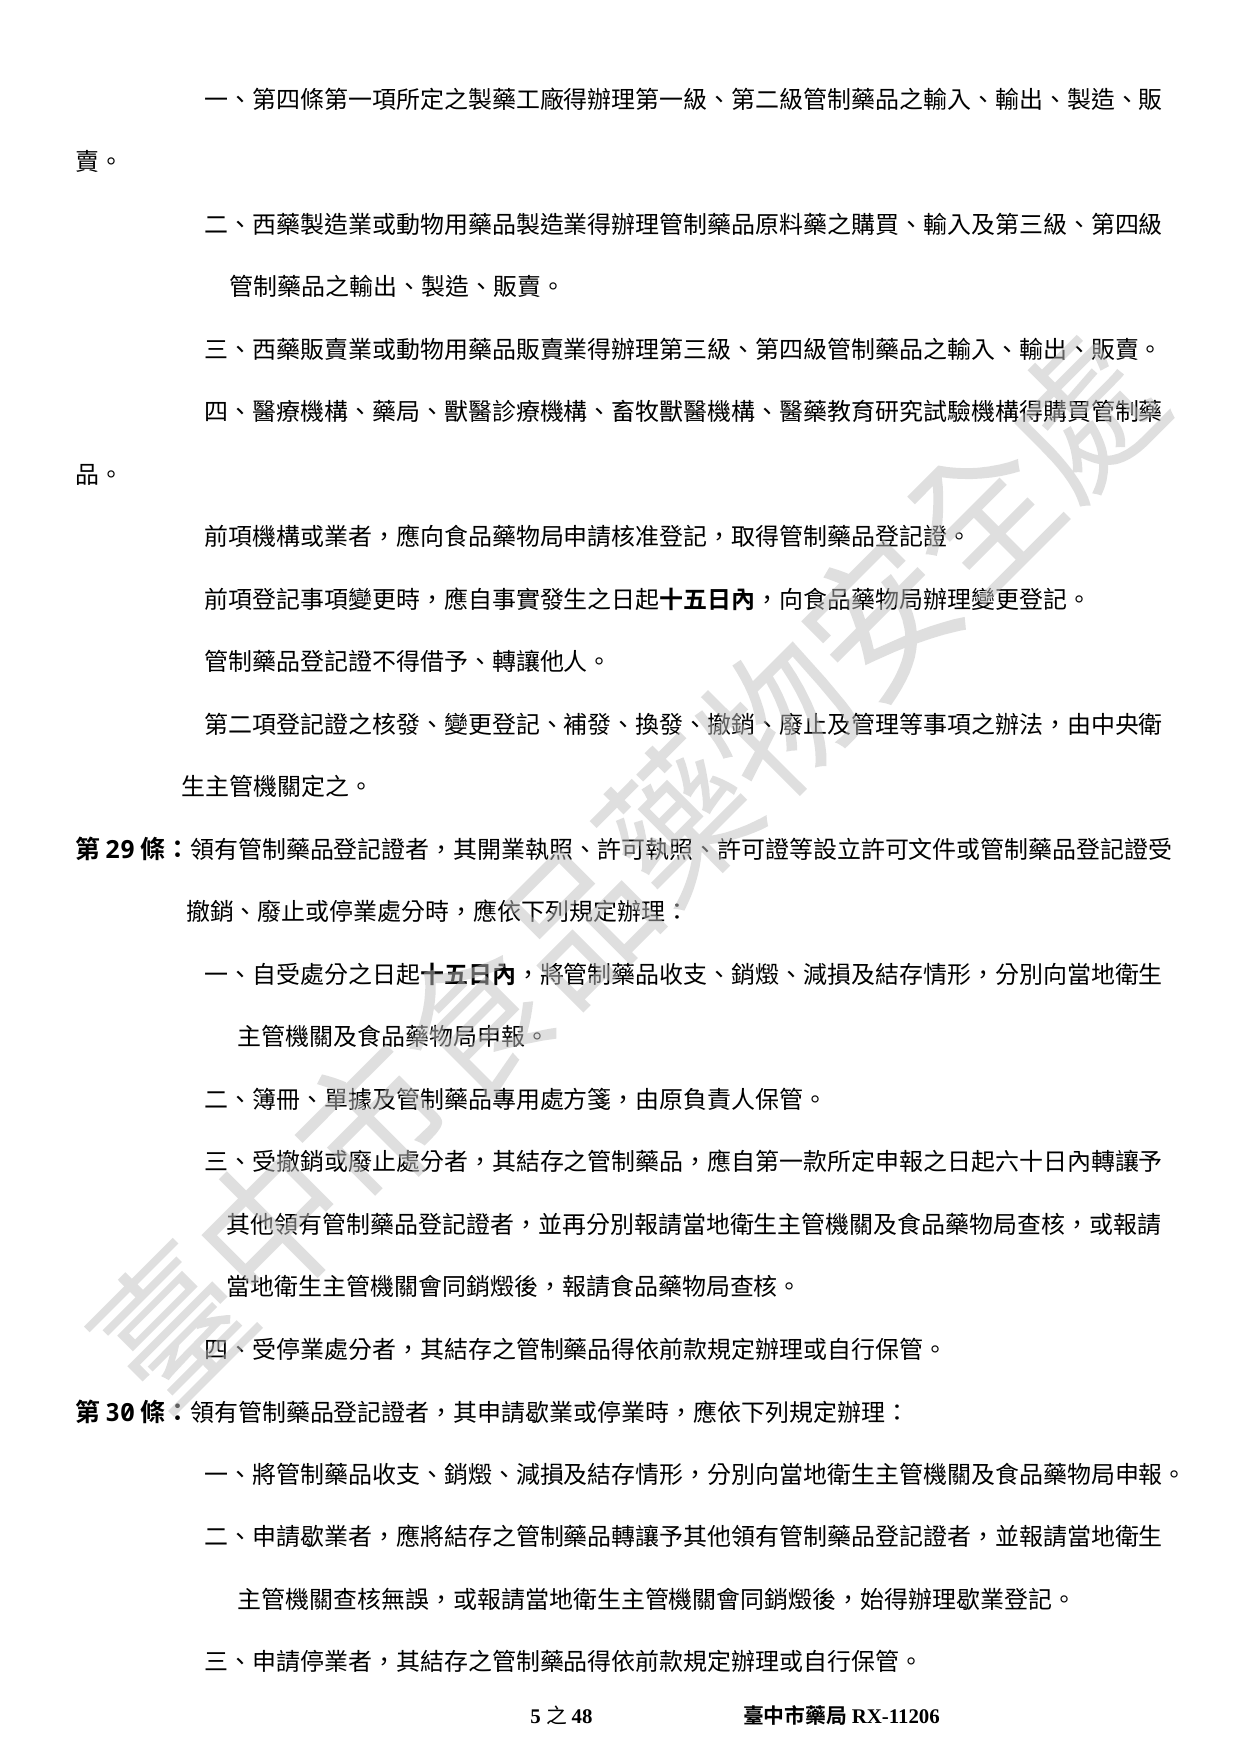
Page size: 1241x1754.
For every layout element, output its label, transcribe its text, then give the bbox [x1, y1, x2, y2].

text 二、申請歇業者，應將結存之管制藥品轉讓予其他領有管制藥品登記證者，並報請當地衛生主管機關查核無誤，或報請當地衛生主管機關會同銷燬後，始得辦理歇業登記。 [75, 1493, 1181, 1618]
text 前項機構或業者，應向食品藥物局申請核准登記，取得管制藥品登記證。 [937, 519, 989, 556]
text [907, 618, 1181, 681]
text 四、醫療機構、藥局、獸醫診療機構、畜牧獸醫機構、醫藥教育研究試驗機構得購買管制藥品。 [1029, 407, 1087, 468]
text [141, 1306, 207, 1368]
text 前項機構或業者，應向食品藥物局申請核准登記，取得管制藥品登記證。 [75, 493, 933, 556]
text 四、醫療機構、藥局、獸醫診療機構、畜牧獸醫機構、醫藥教育研究試驗機構得購買管制藥品。 [1083, 368, 1181, 493]
text 前項機構或業者，應向食品藥物局申請核准登記，取得管制藥品登記證。 [942, 493, 983, 532]
text 二、簿冊、單據及管制藥品專用處方箋，由原負責人保管。 [354, 1056, 1181, 1118]
text 前項機構或業者，應向食品藥物局申請核准登記，取得管制藥品登記證。 [983, 493, 1181, 556]
text 前項登記事項變更時，應自事實發生之日起十五日內，向食品藥物局辦理變更登記。 [75, 556, 865, 618]
text 二、簿冊、單據及管制藥品專用處方箋，由原負責人保管。 [470, 1056, 509, 1081]
text 前項登記事項變更時，應自事實發生之日起十五日內，向食品藥物局辦理變更登記。 [821, 556, 1181, 618]
text 二、簿冊、單據及管制藥品專用處方箋，由原負責人保管。 [375, 1093, 425, 1118]
text 四、受停業處分者，其結存之管制藥品得依前款規定辦理或自行保管。 [207, 1306, 1181, 1368]
text 一、自受處分之日起十五日內，將管制藥品收支、銷燬、減損及結存情形，分別向當地衛生主管機關及食品藥物局申報。 [75, 931, 1181, 1056]
text 四、醫療機構、藥局、獸醫診療機構、畜牧獸醫機構、醫藥教育研究試驗機構得購買管制藥品。 [75, 368, 1074, 493]
text 一、將管制藥品收支、銷燬、減損及結存情形，分別向當地衛生主管機關及食品藥物局申報。 [75, 1431, 1181, 1493]
text 二、西藥製造業或動物用藥品製造業得辦理管制藥品原料藥之購買、輸入及第三級、第四級管制藥品之輸出、製造、販賣。 [75, 181, 1181, 306]
text 三、受撤銷或廢止處分者，其結存之管制藥品，應自第一款所定申報之日起六十日內轉讓予其他領有管制藥品登記證者，並再分別報請當地衛生主管機關及食品藥物局查核，或報請當地衛生主管機關會同銷燬後，報請食品藥物局查核。 [75, 1118, 1181, 1306]
text 二、簿冊、單據及管制藥品專用處方箋，由原負責人保管。 [75, 1056, 372, 1118]
text 四、醫療機構、藥局、獸醫診療機構、畜牧獸醫機構、醫藥教育研究試驗機構得購買管制藥品。 [942, 477, 999, 493]
text 一、第四條第一項所定之製藥工廠得辦理第一級、第二級管制藥品之輸入、輸出、製造、販賣。 [75, 56, 1181, 181]
text 三、西藥販賣業或動物用藥品販賣業得辦理第三級、第四級管制藥品之輸入、輸出、販賣。 [75, 306, 1181, 368]
text 第二項登記證之核發、變更登記、補發、換發、撤銷、廢止及管理等事項之辦法，由中央衛生主管機關定之。 [75, 681, 1181, 806]
text 第30條：領有管制藥品登記證者，其申請歇業或停業時，應依下列規定辦理： [75, 1368, 1181, 1431]
text [870, 618, 905, 648]
text 管制藥品登記證不得借予、轉讓他人。 [75, 618, 904, 681]
text [75, 1306, 186, 1368]
text 三、申請停業者，其結存之管制藥品得依前款規定辦理或自行保管。 [75, 1618, 1181, 1681]
text 第29條：領有管制藥品登記證者，其開業執照、許可執照、許可證等設立許可文件或管制藥品登記證受撤銷、廢止或停業處分時，應依下列規定辦理： [75, 806, 1181, 931]
text 四、醫療機構、藥局、獸醫診療機構、畜牧獸醫機構、醫藥教育研究試驗機構得購買管制藥品。 [1075, 368, 1117, 401]
